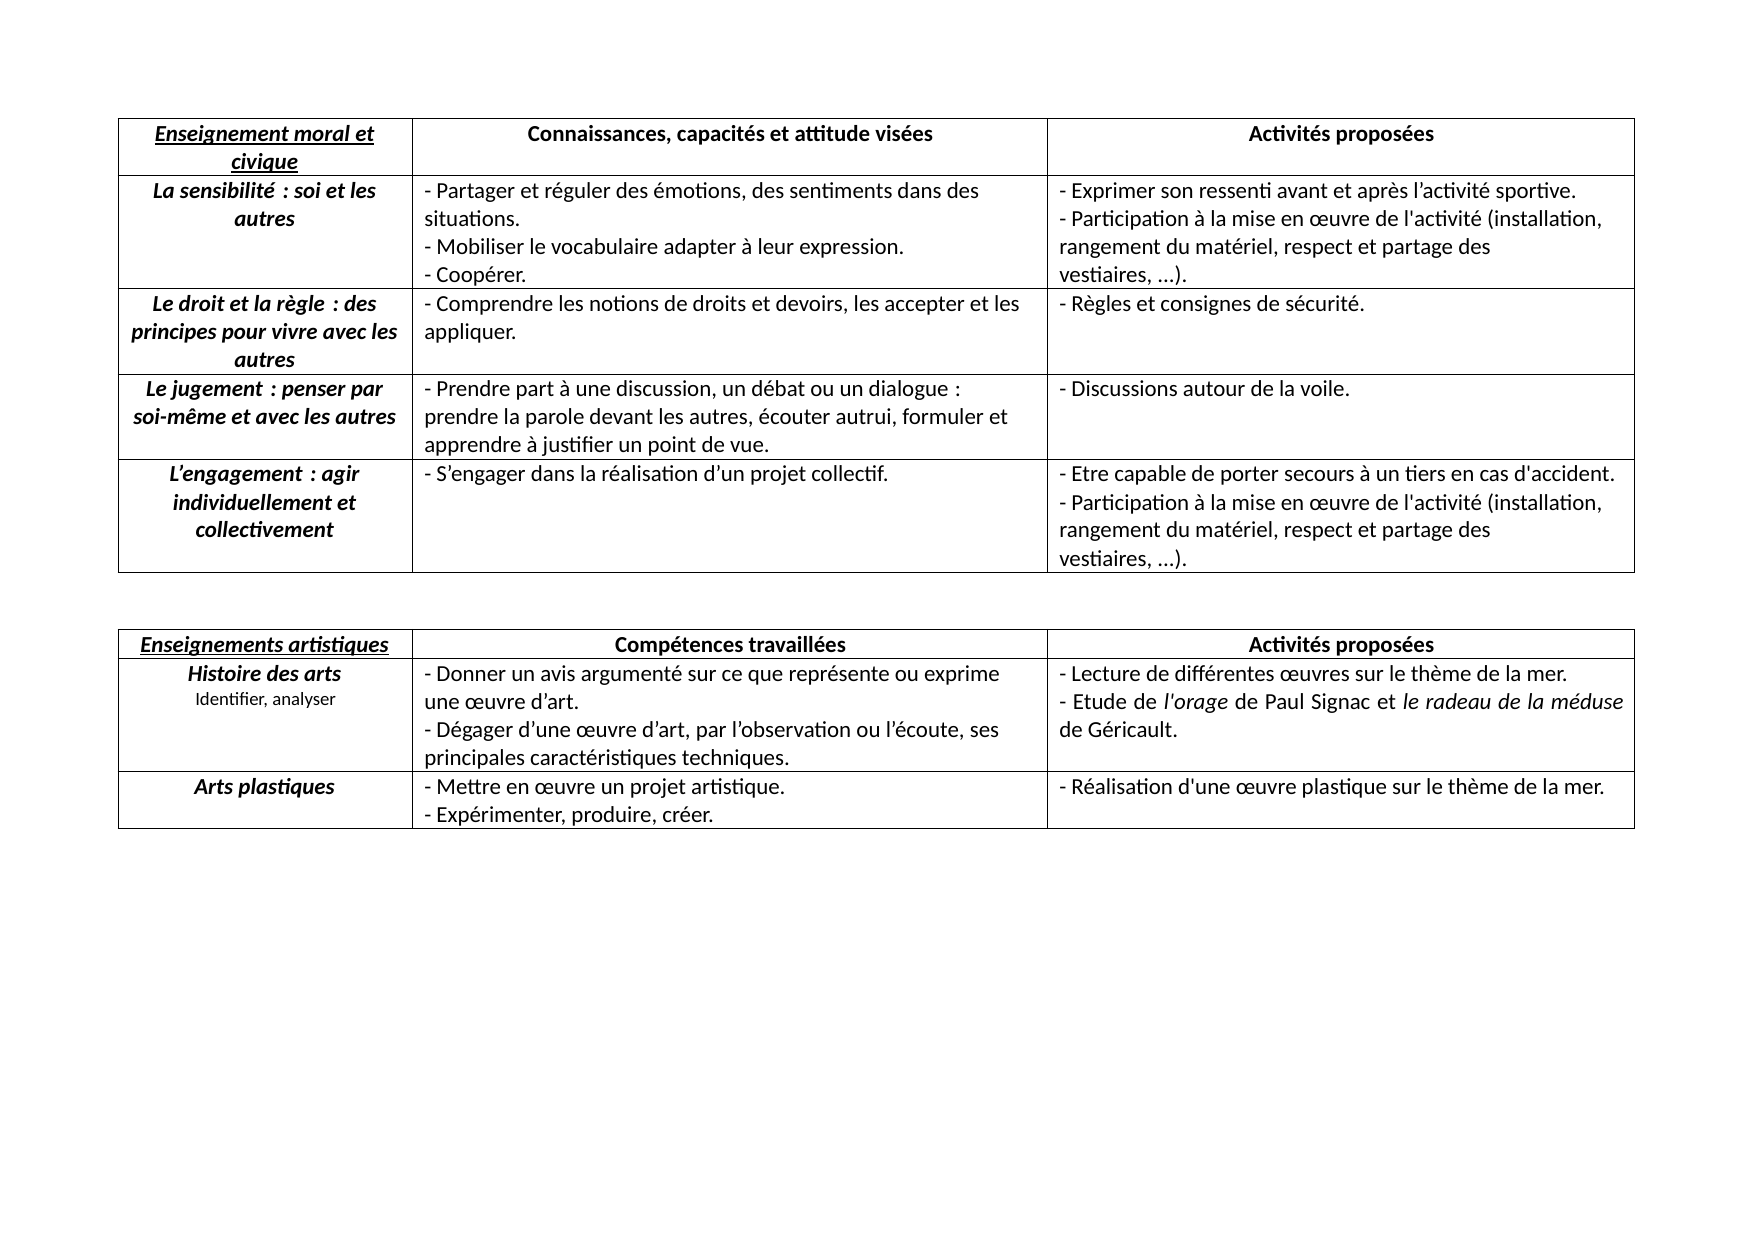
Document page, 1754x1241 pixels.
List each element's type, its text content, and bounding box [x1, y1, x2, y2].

table_cell - Discussions autour de la voile. [1048, 375, 1634, 458]
table_header Enseignement moral et civique [119, 119, 412, 175]
table_cell La sensibilité : soi et les autres [119, 176, 412, 288]
table_cell - Mettre en œuvre un projet artistique. - Expérimenter, produire, créer. [413, 772, 1047, 828]
table_cell - Lecture de différentes œuvres sur le thème de la mer. - Etude de l'orage de Paul Signac et le radeau de la méduse de Géricault. [1048, 659, 1634, 771]
table_cell - S’engager dans la réalisation d’un projet collectif. [413, 460, 1047, 572]
table_cell Histoire des arts Identifier, analyser [119, 659, 412, 771]
table_cell - Partager et réguler des émotions, des sentiments dans des situations. - Mobiliser le vocabulaire adapter à leur expression. - Coopérer. [413, 176, 1047, 288]
table_header Compétences travaillées [413, 630, 1047, 658]
table_cell - Règles et consignes de sécurité. [1048, 289, 1634, 373]
table_cell L’engagement : agir individuellement et collectivement [119, 460, 412, 572]
table_cell - Comprendre les notions de droits et devoirs, les accepter et les appliquer. [413, 289, 1047, 373]
table_cell Le jugement : penser par soi-même et avec les autres [119, 375, 412, 458]
table_cell - Etre capable de porter secours à un tiers en cas d'accident. - Participation à la mise en œuvre de l'activité (installation, rangement du matériel, respect et partage des vestiaires, ...). [1048, 460, 1634, 572]
table_cell Le droit et la règle : des principes pour vivre avec les autres [119, 289, 412, 373]
table_cell - Prendre part à une discussion, un débat ou un dialogue : prendre la parole devant les autres, écouter autrui, formuler et apprendre à justifier un point de vue. [413, 375, 1047, 458]
table_header Connaissances, capacités et attitude visées [413, 119, 1047, 175]
table_cell - Réalisation d'une œuvre plastique sur le thème de la mer. [1048, 772, 1634, 828]
table_cell Arts plastiques [119, 772, 412, 828]
table_cell - Exprimer son ressenti avant et après l’activité sportive. - Participation à la mise en œuvre de l'activité (installation, rangement du matériel, respect et partage des vestiaires, ...). [1048, 176, 1634, 288]
table_cell - Donner un avis argumenté sur ce que représente ou exprime une œuvre d’art. - Dégager d’une œuvre d’art, par l’observation ou l’écoute, ses principales caractéristiques techniques. [413, 659, 1047, 771]
table_header Enseignements artistiques [119, 630, 412, 658]
table_header Activités proposées [1048, 630, 1634, 658]
table_header Activités proposées [1048, 119, 1634, 175]
